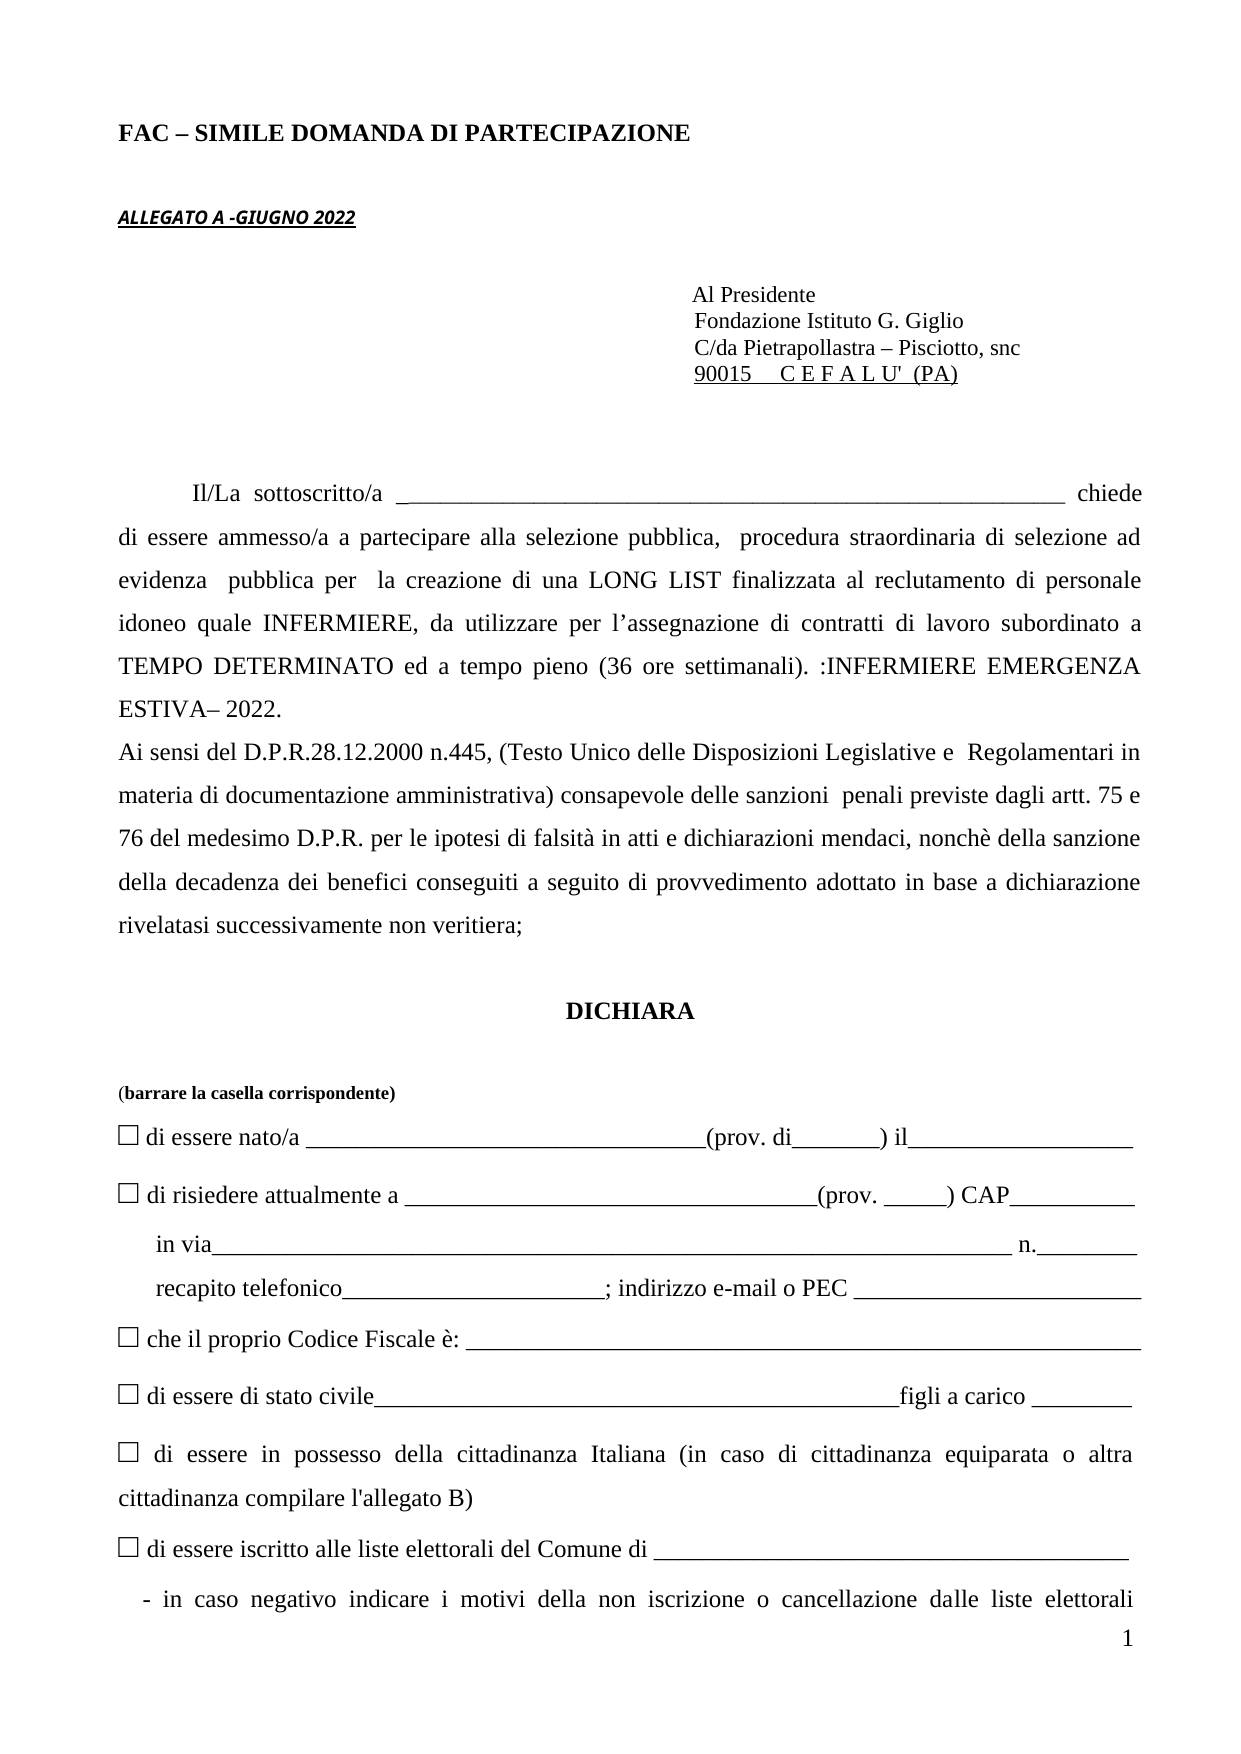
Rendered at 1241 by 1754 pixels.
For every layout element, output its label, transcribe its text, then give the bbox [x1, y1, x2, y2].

text Al Presidente [118, 281, 1142, 307]
text 90015 C E F A L U' (PA) [118, 360, 1142, 386]
text □ di essere in possesso della cittadinanza Italiana (in caso di cittadinanza equiparata o altra cittadinanza compilare l'allegato B) [118, 1431, 1134, 1512]
text □ di risiedere attualmente a _________________________________(prov. _____) CAP__________ [118, 1172, 1142, 1210]
text Fondazione Istituto G. Giglio [118, 307, 1142, 334]
text □ di essere di stato civile__________________________________________figli a carico ________ [118, 1373, 1142, 1412]
text in via________________________________________________________________ n.________ [118, 1229, 1142, 1258]
text (barrare la casella corrispondente) [118, 1082, 1142, 1104]
text □ che il proprio Codice Fiscale è: ______________________________________________________ [118, 1316, 1142, 1354]
text □ di essere iscritto alle liste elettorali del Comune di ______________________________________ [118, 1527, 1134, 1565]
text Il/La sottoscritto/a ________________________________________________________________ chiede di essere ammesso/a a partecipare alla selezione pubblica, procedura straordinaria di selezione ad evidenza pubblica per la creazione di una LONG LIST finalizzata al reclutamento di personale idoneo quale INFERMIERE, da utilizzare per l’assegnazione di contratti di lavoro subordinato a TEMPO DETERMINATO ed a tempo pieno (36 ore settimanali). :INFERMIERE EMERGENZA ESTIVA– 2022. [118, 478, 1142, 723]
text C/da Pietrapollastra – Pisciotto, snc [118, 334, 1142, 360]
text - in caso negativo indicare i motivi della non iscrizione o cancellazione dalle liste elettorali [118, 1584, 1134, 1613]
text recapito telefonico_____________________; indirizzo e-mail o PEC _______________________ [118, 1273, 1142, 1301]
text □ di essere nato/a ________________________________(prov. di_______) il__________________ [118, 1114, 1142, 1153]
text DICHIARA [118, 996, 1142, 1025]
text Ai sensi del D.P.R.28.12.2000 n.445, (Testo Unico delle Disposizioni Legislative e Regolamentari in materia di documentazione amministrativa) consapevole delle sanzioni penali previste dagli artt. 75 e 76 del medesimo D.P.R. per le ipotesi di falsità in atti e dichiarazioni mendaci, nonchè della sanzione della decadenza dei benefici conseguiti a seguito di provvedimento adottato in base a dichiarazione rivelatasi successivamente non veritiera; [118, 737, 1142, 938]
text ALLEGATO A -GIUGNO 2022 [118, 204, 1134, 230]
text FAC – SIMILE DOMANDA DI PARTECIPAZIONE [118, 118, 1134, 147]
